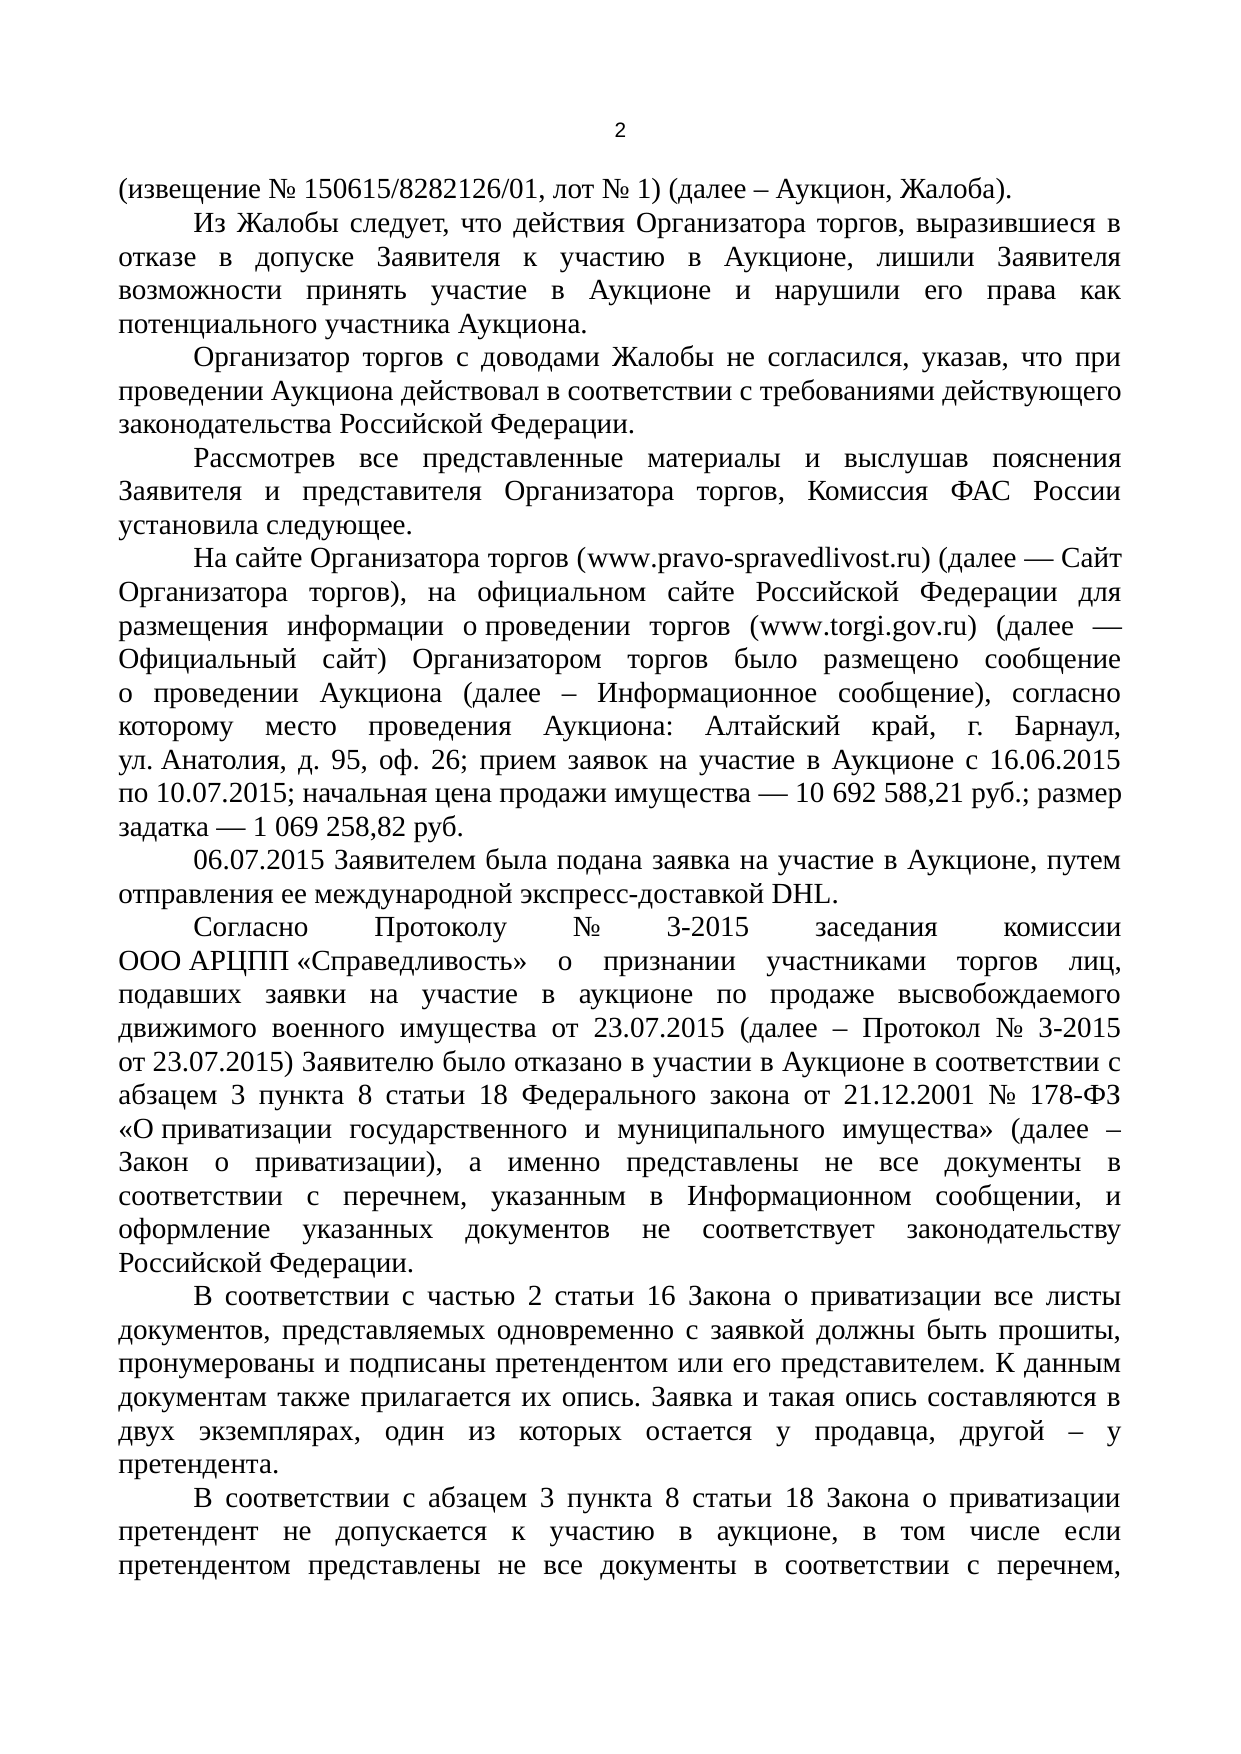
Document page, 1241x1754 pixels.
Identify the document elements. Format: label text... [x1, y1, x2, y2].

text Согласно Протоколу № 3-2015 заседания комиссии ООО АРЦПП «Справедливость» о признании участниками торгов лиц, подавших заявки на участие в аукционе по продаже высвобождаемого движимого военного имущества от 23.07.2015 (далее – Протокол № 3-2015 от 23.07.2015) Заявителю было отказано в участии в Аукционе в соответствии с абзацем 3 пункта 8 статьи 18 Федерального закона от 21.12.2001 № 178-ФЗ «О приватизации государственного и муниципального имущества» (далее – Закон о приватизации), а именно представлены не все документы в соответствии с перечнем, указанным в Информационном сообщении, и оформление указанных документов не соответствует законодательству Российской Федерации. [118, 909, 1122, 1278]
text На сайте Организатора торгов (www.pravo-spravedlivost.ru) (далее — Сайт Организатора торгов), на официальном сайте Российской Федерации для размещения информации о проведении торгов (www.torgi.gov.ru) (далее — Официальный сайт) Организатором торгов было размещено сообщение о проведении Аукциона (далее – Информационное сообщение), согласно которому место проведения Аукциона: Алтайский край, г. Барнаул, ул. Анатолия, д. 95, оф. 26; прием заявок на участие в Аукционе с 16.06.2015 по 10.07.2015; начальная цена продажи имущества — 10 692 588,21 руб.; размер задатка — 1 069 258,82 руб. [118, 541, 1122, 842]
text 06.07.2015 Заявителем была подана заявка на участие в Аукционе, путем отправления ее международной экспресс-доставкой DHL. [118, 842, 1122, 909]
text Рассмотрев все представленные материалы и выслушав пояснения Заявителя и представителя Организатора торгов, Комиссия ФАС России установила следующее. [118, 440, 1122, 541]
text В соответствии с абзацем 3 пункта 8 статьи 18 Закона о приватизации претендент не допускается к участию в аукционе, в том числе если претендентом представлены не все документы в соответствии с перечнем, [118, 1480, 1122, 1580]
text В соответствии с частью 2 статьи 16 Закона о приватизации все листы документов, представляемых одновременно с заявкой должны быть прошиты, пронумерованы и подписаны претендентом или его представителем. К данным документам также прилагается их опись. Заявка и такая опись составляются в двух экземплярах, один из которых остается у продавца, другой – у претендента. [118, 1278, 1122, 1480]
text Организатор торгов с доводами Жалобы не согласился, указав, что при проведении Аукциона действовал в соответствии с требованиями действующего законодательства Российской Федерации. [118, 339, 1122, 440]
text (извещение № 150615/8282126/01, лот № 1) (далее – Аукцион, Жалоба). [118, 172, 1122, 205]
text Из Жалобы следует, что действия Организатора торгов, выразившиеся в отказе в допуске Заявителя к участию в Аукционе, лишили Заявителя возможности принять участие в Аукционе и нарушили его права как потенциального участника Аукциона. [118, 205, 1122, 339]
